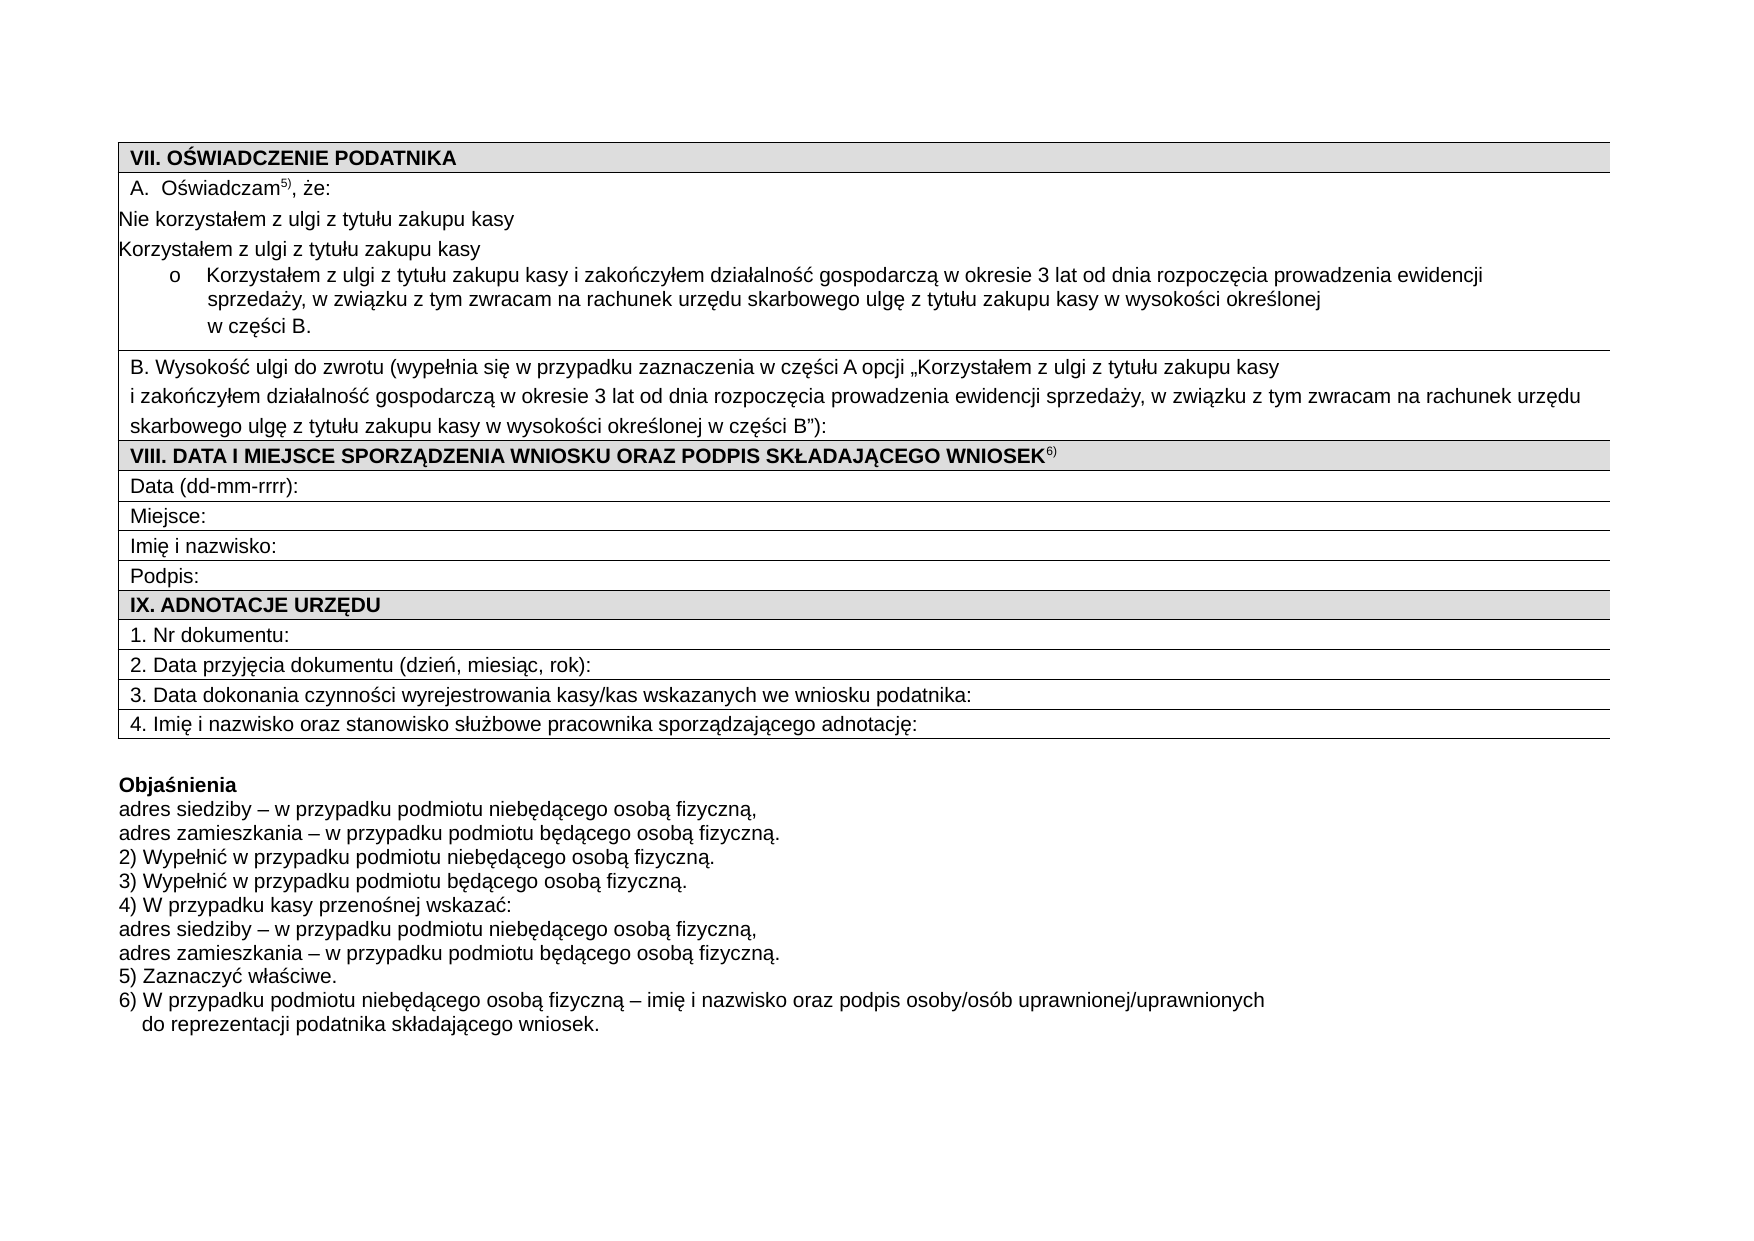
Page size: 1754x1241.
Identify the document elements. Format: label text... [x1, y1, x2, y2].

table_cell 3. Data dokonania czynności wyrejestrowania kasy/kas wskazanych we wniosku podatnika: [119, 680, 1610, 709]
table_cell Miejsce: [119, 502, 1610, 530]
table_cell 4. Imię i nazwisko oraz stanowisko służbowe pracownika sporządzającego adnotację: [119, 710, 1610, 738]
table_cell VIII. DATA I MIEJSCE SPORZĄDZENIA WNIOSKU ORAZ PODPIS SKŁADAJĄCEGO WNIOSEK6) [119, 441, 1610, 470]
table_cell 2. Data przyjęcia dokumentu (dzień, miesiąc, rok): [119, 650, 1610, 679]
table_cell B. Wysokość ulgi do zwrotu (wypełnia się w przypadku zaznaczenia w części A opcji „Korzystałem z ulgi z tytułu zakupu kasy i zakończyłem działalność gospodarczą w okresie 3 lat od dnia rozpoczęcia prowadzenia ewidencji sprzedaży, w związku z tym zwracam na rachunek urzędu skarbowego ulgę z tytułu zakupu kasy w wysokości określonej w części B”): [119, 351, 1610, 440]
table_cell Data (dd-mm-rrrr): [119, 471, 1610, 501]
table_cell Oświadczam5), że: Nie korzystałem z ulgi z tytułu zakupu kasy Korzystałem z ulgi z tytułu zakupu kasy Korzystałem z ulgi z tytułu zakupu kasy i zakończyłem działalność gospodarczą w okresie 3 lat od dnia rozpoczęcia prowadzenia ewidencji sprzedaży, w związku z tym zwracam na rachunek urzędu skarbowego ulgę z tytułu zakupu kasy w wysokości określonej w części B. [119, 173, 1610, 350]
table_header VII. OŚWIADCZENIE PODATNIKA [119, 143, 1610, 172]
table_cell Imię i nazwisko: [119, 531, 1610, 560]
table_cell Podpis: [119, 561, 1610, 590]
table_cell 1. Nr dokumentu: [119, 620, 1610, 649]
table_cell IX. ADNOTACJE URZĘDU [119, 591, 1610, 619]
